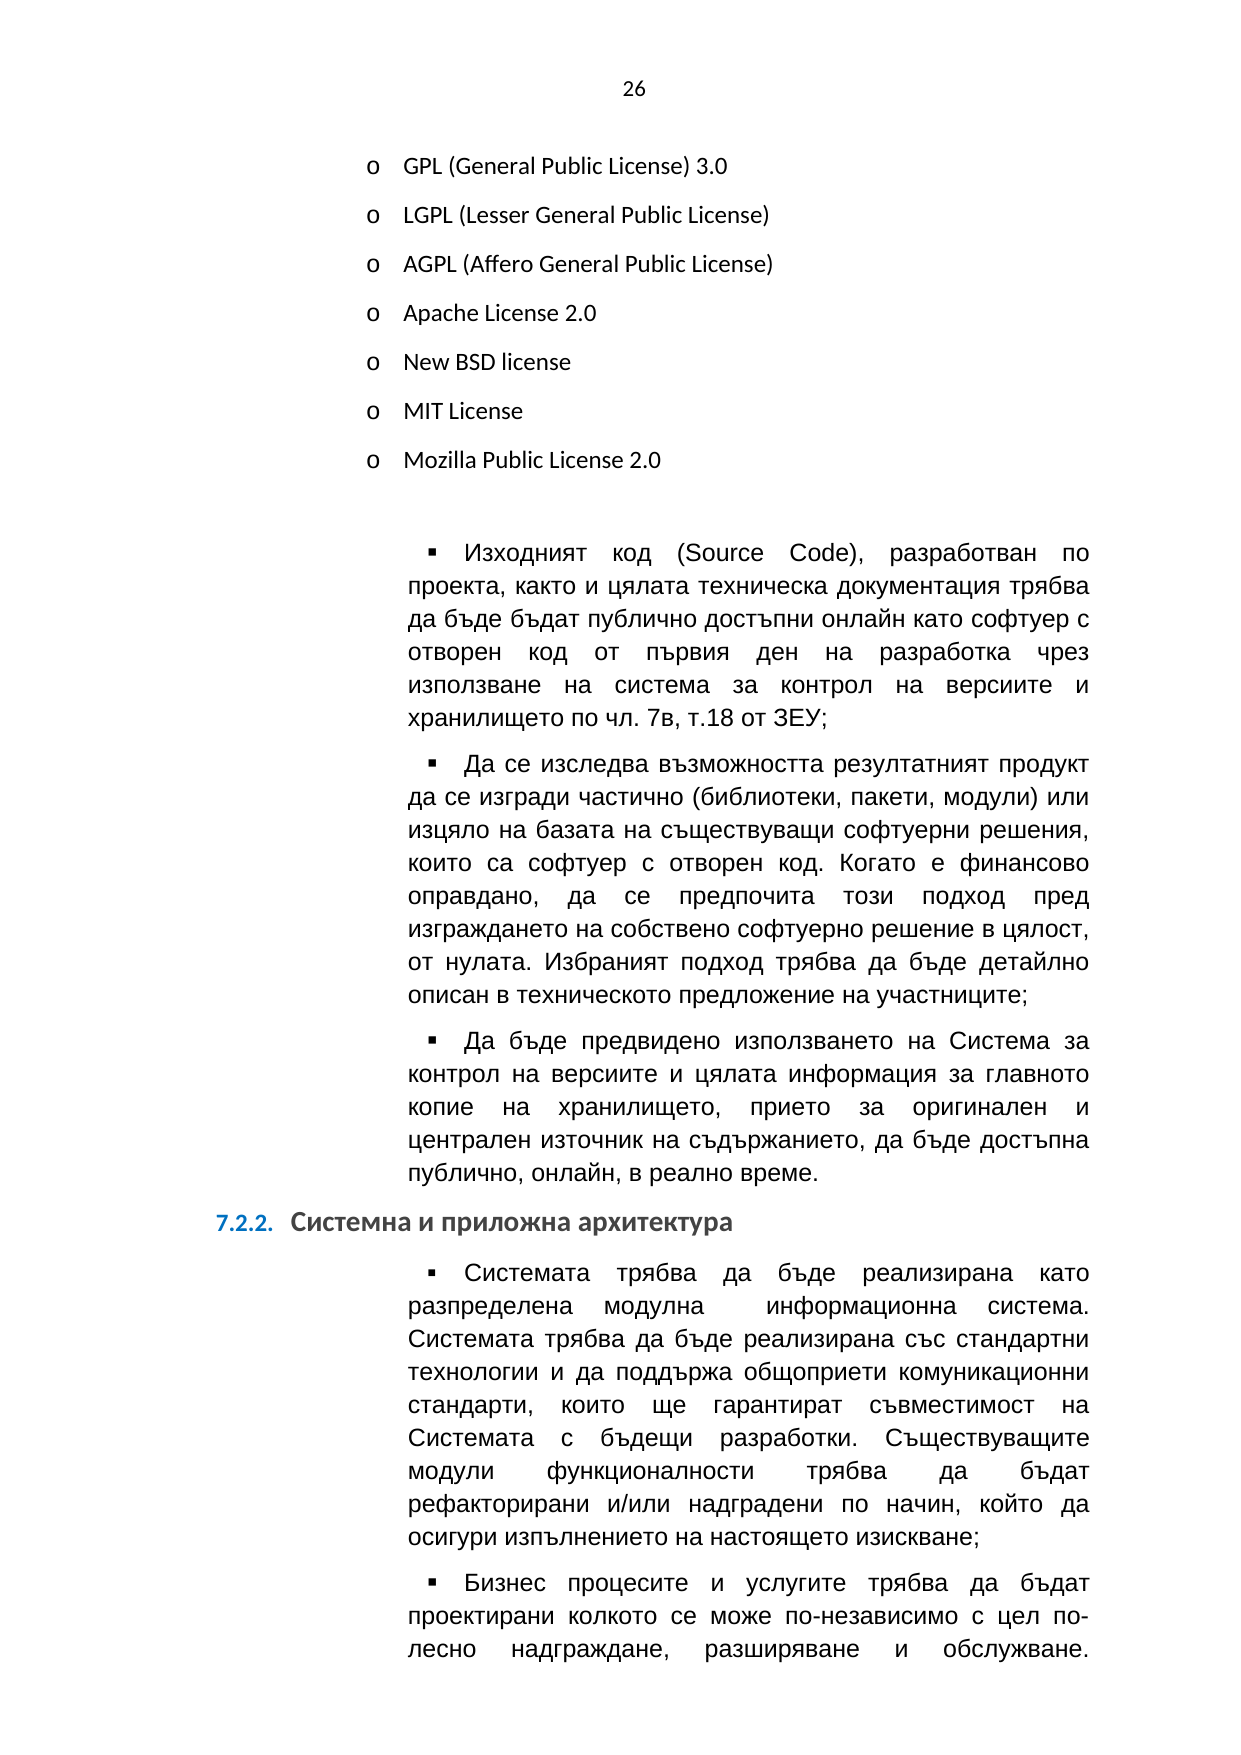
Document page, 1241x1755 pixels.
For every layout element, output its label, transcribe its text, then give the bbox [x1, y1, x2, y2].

list AGPL (Affero General Public License) [366, 248, 1090, 280]
list Изходният код (Source Code), разработван по проекта, както и цялата техническа документация трябва да бъде бъдат публично достъпни онлайн като софтуер с отворен код от първия ден на разработка чрез използване на система за контрол на версиите и хранилището по чл. 7в, т.18 от ЗЕУ; [370, 538, 1090, 732]
list GPL (General Public License) 3.0 [366, 150, 1090, 182]
list LGPL (Lesser General Public License) [366, 199, 1090, 231]
list New BSD license [366, 346, 1090, 378]
list Системна и приложна архитектура [216, 1203, 1090, 1239]
list Бизнес процесите и услугите трябва да бъдат проектирани колкото се може по-независимо с цел по-лесно надграждане, разширяване и обслужване. [370, 1568, 1090, 1663]
list MIT License [366, 395, 1090, 427]
list Apache License 2.0 [366, 297, 1090, 329]
list Да бъде предвидено използването на Система за контрол на версиите и цялата информация за главното копие на хранилището, прието за оригинален и централен източник на съдържанието, да бъде достъпна публично, онлайн, в реално време. [370, 1026, 1090, 1187]
list Mozilla Public License 2.0 [366, 444, 1090, 476]
list Системата трябва да бъде реализирана като разпределена модулна информационна система. Системата трябва да бъде реализирана със стандартни технологии и да поддържа общоприети комуникационни стандарти, които ще гарантират съвместимост на системата с бъдещи разработки. Съществуващите модули функционалности трябва да бъдат рефакторирани и/или надградени по начин, който да осигури изпълнението на настоящето изискване; [370, 1258, 1090, 1551]
list Да се изследва възможността резултатният продукт да се изгради частично (библиотеки, пакети, модули) или изцяло на базата на съществуващи софтуерни решения, които са софтуер с отворен код. Когато е финансово оправдано, да се предпочита този подход пред изграждането на собствено софтуерно решение в цялост, от нулата. Избраният подход трябва да бъде детайлно описан в техническото предложение на участниците; [370, 749, 1090, 1009]
